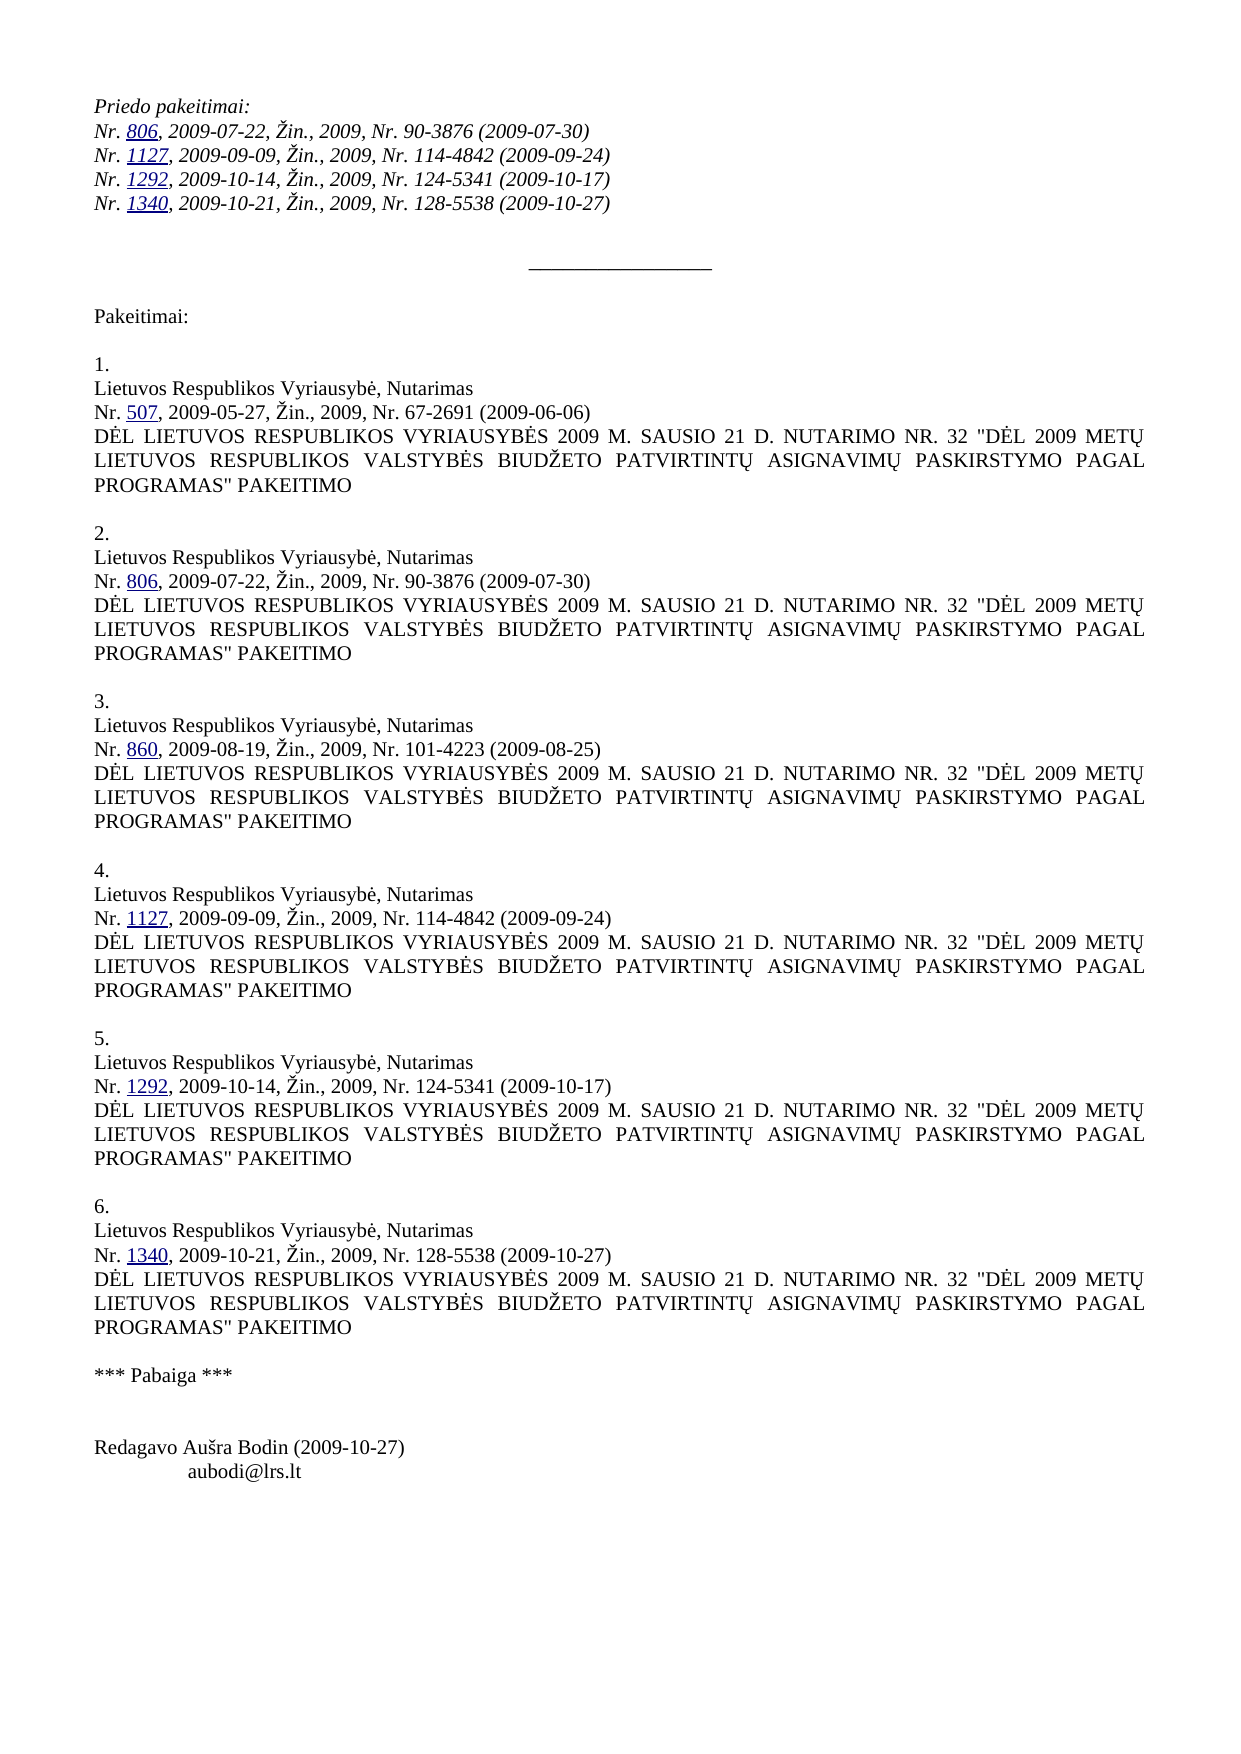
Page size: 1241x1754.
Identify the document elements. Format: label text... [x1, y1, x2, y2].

text Priedo pakeitimai: [94, 94, 1146, 118]
text 1. [94, 352, 1146, 376]
text Lietuvos Respublikos Vyriausybė, Nutarimas [94, 376, 1146, 400]
text DĖL LIETUVOS RESPUBLIKOS VYRIAUSYBĖS 2009 M. SAUSIO 21 D. NUTARIMO NR. 32 "DĖL 2009 METŲ LIETUVOS RESPUBLIKOS VALSTYBĖS BIUDŽETO PATVIRTINTŲ ASIGNAVIMŲ PASKIRSTYMO PAGAL PROGRAMAS" PAKEITIMO [94, 1098, 1146, 1170]
text DĖL LIETUVOS RESPUBLIKOS VYRIAUSYBĖS 2009 M. SAUSIO 21 D. NUTARIMO NR. 32 "DĖL 2009 METŲ LIETUVOS RESPUBLIKOS VALSTYBĖS BIUDŽETO PATVIRTINTŲ ASIGNAVIMŲ PASKIRSTYMO PAGAL PROGRAMAS" PAKEITIMO [94, 761, 1146, 833]
text Redagavo Aušra Bodin (2009-10-27) [94, 1435, 1146, 1459]
text 3. [94, 689, 1146, 713]
text Nr. 1292, 2009-10-14, Žin., 2009, Nr. 124-5341 (2009-10-17) [94, 167, 1146, 191]
text Lietuvos Respublikos Vyriausybė, Nutarimas [94, 882, 1146, 906]
text Nr. 806, 2009-07-22, Žin., 2009, Nr. 90-3876 (2009-07-30) [94, 569, 1146, 593]
text DĖL LIETUVOS RESPUBLIKOS VYRIAUSYBĖS 2009 M. SAUSIO 21 D. NUTARIMO NR. 32 "DĖL 2009 METŲ LIETUVOS RESPUBLIKOS VALSTYBĖS BIUDŽETO PATVIRTINTŲ ASIGNAVIMŲ PASKIRSTYMO PAGAL PROGRAMAS" PAKEITIMO [94, 593, 1146, 665]
text DĖL LIETUVOS RESPUBLIKOS VYRIAUSYBĖS 2009 M. SAUSIO 21 D. NUTARIMO NR. 32 "DĖL 2009 METŲ LIETUVOS RESPUBLIKOS VALSTYBĖS BIUDŽETO PATVIRTINTŲ ASIGNAVIMŲ PASKIRSTYMO PAGAL PROGRAMAS" PAKEITIMO [94, 1267, 1146, 1339]
text DĖL LIETUVOS RESPUBLIKOS VYRIAUSYBĖS 2009 M. SAUSIO 21 D. NUTARIMO NR. 32 "DĖL 2009 METŲ LIETUVOS RESPUBLIKOS VALSTYBĖS BIUDŽETO PATVIRTINTŲ ASIGNAVIMŲ PASKIRSTYMO PAGAL PROGRAMAS" PAKEITIMO [94, 930, 1146, 1002]
text Lietuvos Respublikos Vyriausybė, Nutarimas [94, 713, 1146, 737]
text Lietuvos Respublikos Vyriausybė, Nutarimas [94, 1050, 1146, 1074]
text Nr. 806, 2009-07-22, Žin., 2009, Nr. 90-3876 (2009-07-30) [94, 118, 1146, 143]
text Lietuvos Respublikos Vyriausybė, Nutarimas [94, 1218, 1146, 1242]
text Pakeitimai: [94, 304, 1146, 328]
text Nr. 1127, 2009-09-09, Žin., 2009, Nr. 114-4842 (2009-09-24) [94, 906, 1146, 930]
text Nr. 1292, 2009-10-14, Žin., 2009, Nr. 124-5341 (2009-10-17) [94, 1074, 1146, 1098]
text Lietuvos Respublikos Vyriausybė, Nutarimas [94, 545, 1146, 569]
text Nr. 1127, 2009-09-09, Žin., 2009, Nr. 114-4842 (2009-09-24) [94, 143, 1146, 167]
text aubodi@lrs.lt [94, 1459, 1146, 1483]
text Nr. 1340, 2009-10-21, Žin., 2009, Nr. 128-5538 (2009-10-27) [94, 1242, 1146, 1267]
text Nr. 860, 2009-08-19, Žin., 2009, Nr. 101-4223 (2009-08-25) [94, 737, 1146, 761]
text 4. [94, 857, 1146, 882]
text 6. [94, 1194, 1146, 1218]
text Nr. 1340, 2009-10-21, Žin., 2009, Nr. 128-5538 (2009-10-27) [94, 191, 1146, 215]
text Nr. 507, 2009-05-27, Žin., 2009, Nr. 67-2691 (2009-06-06) [94, 400, 1146, 424]
text –––––––––––––––– [94, 254, 1146, 280]
text 5. [94, 1026, 1146, 1050]
text DĖL LIETUVOS RESPUBLIKOS VYRIAUSYBĖS 2009 M. SAUSIO 21 D. NUTARIMO NR. 32 "DĖL 2009 METŲ LIETUVOS RESPUBLIKOS VALSTYBĖS BIUDŽETO PATVIRTINTŲ ASIGNAVIMŲ PASKIRSTYMO PAGAL PROGRAMAS" PAKEITIMO [94, 424, 1146, 497]
text *** Pabaiga *** [94, 1363, 1146, 1387]
text 2. [94, 521, 1146, 545]
